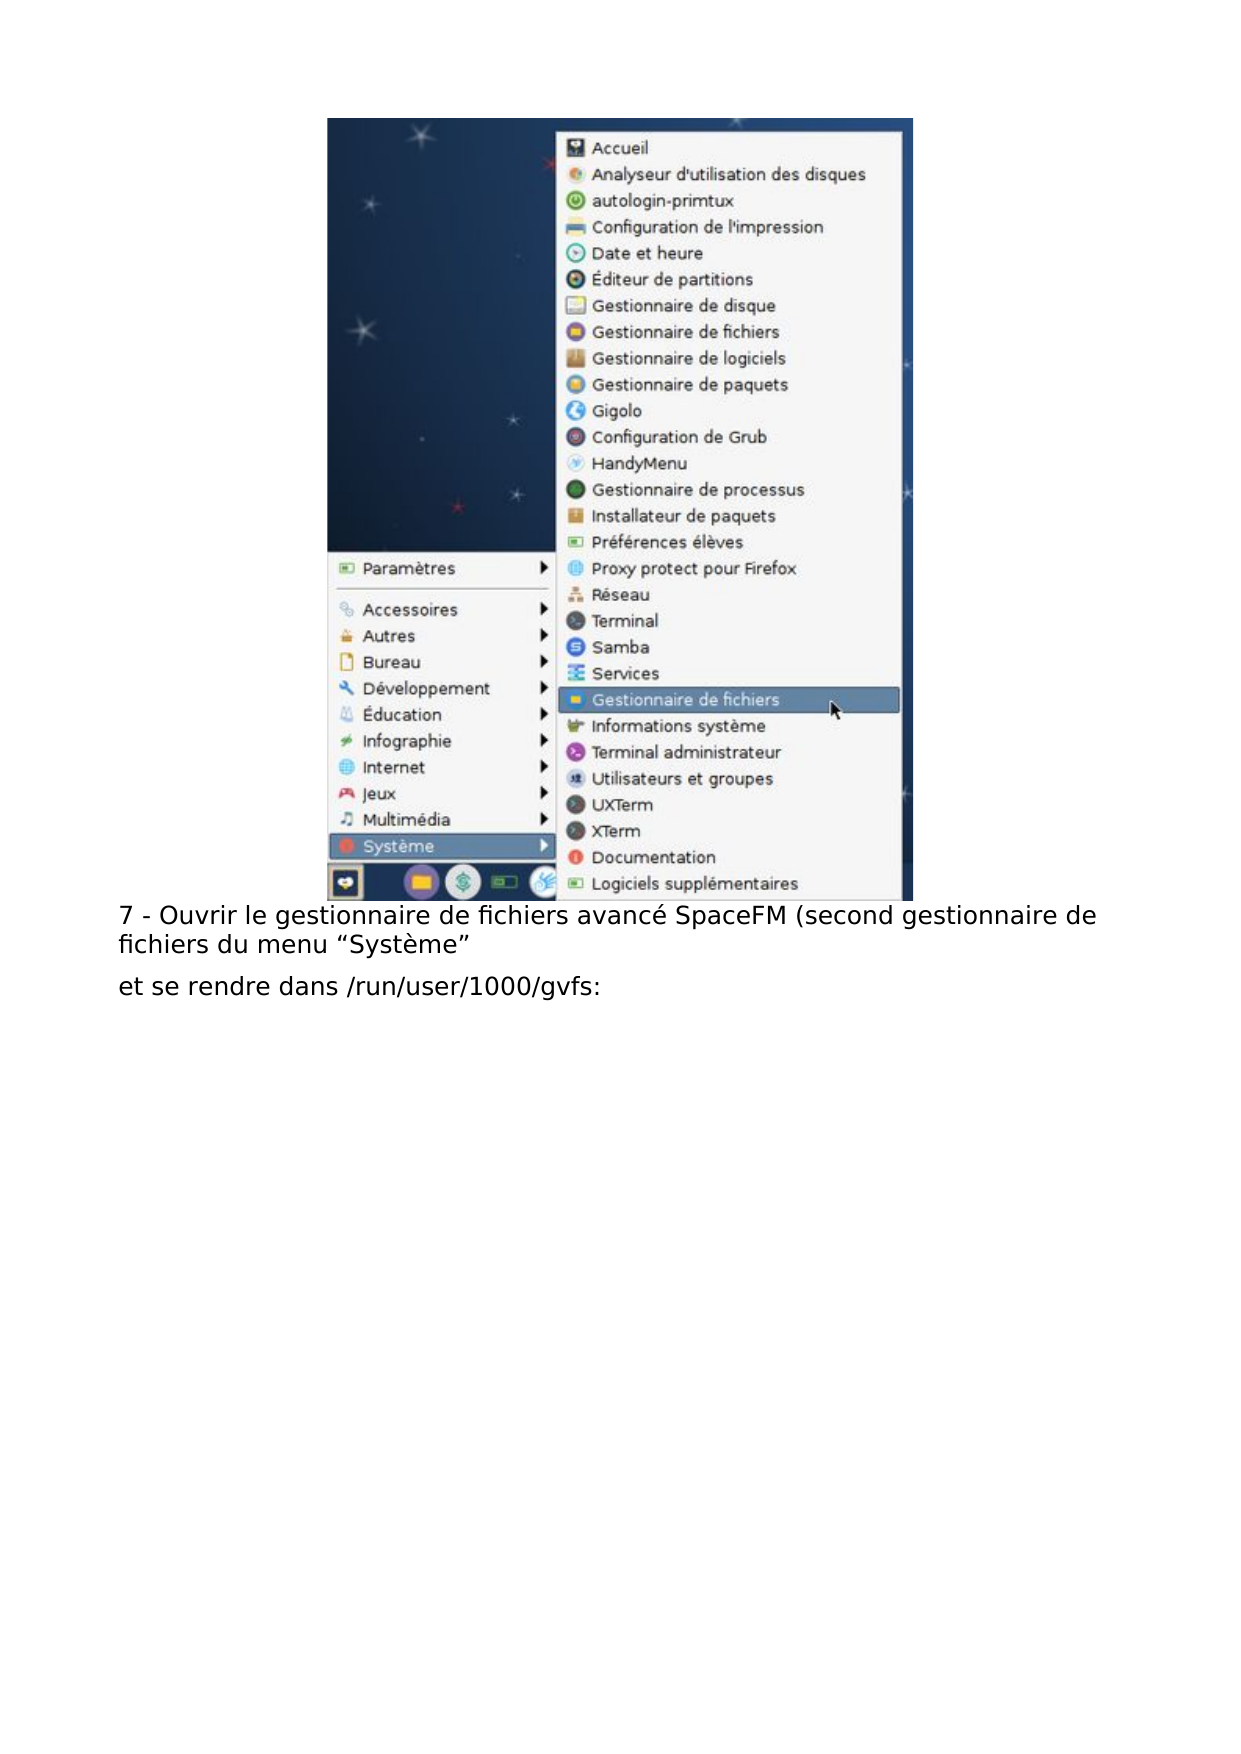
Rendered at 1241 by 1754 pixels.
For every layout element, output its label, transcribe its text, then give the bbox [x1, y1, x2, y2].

text et se rendre dans /run/user/1000/gvfs: [118, 972, 1122, 1001]
text 7 - Ouvrir le gestionnaire de fichiers avancé SpaceFM (second gestionnaire de fichiers du menu “Système” [118, 118, 1122, 959]
picture [327, 118, 914, 901]
